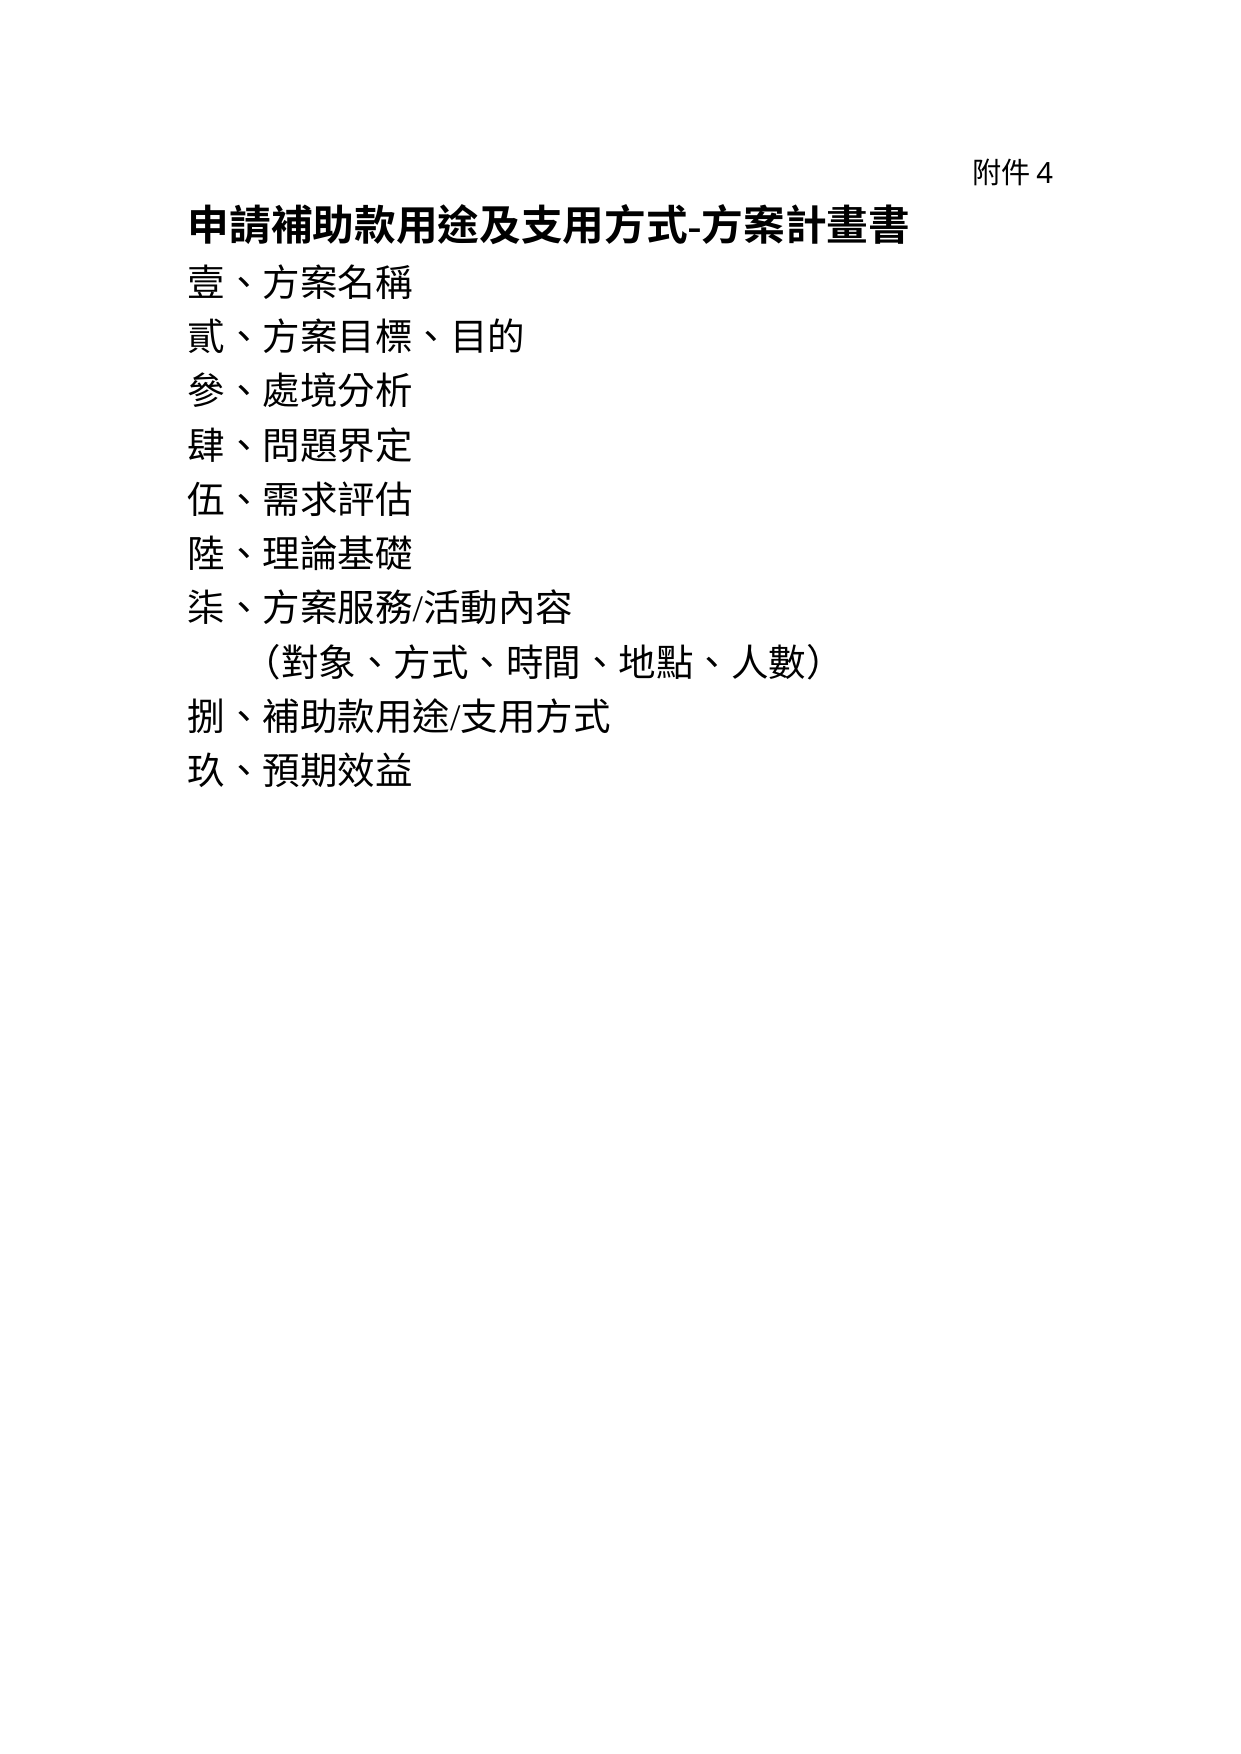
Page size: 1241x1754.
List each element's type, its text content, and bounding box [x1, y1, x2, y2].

text 壹、方案名稱 [187, 253, 1053, 307]
text 參、處境分析 [187, 361, 1053, 416]
text 陸、理論基礎 [187, 524, 1053, 578]
text 貳、方案目標、目的 [187, 307, 1053, 361]
text 伍、需求評估 [187, 470, 1053, 524]
text 玖、預期效益 [187, 741, 1053, 795]
text 柒、方案服務/活動內容 [187, 578, 1053, 633]
text （對象、方式、時間、地點、人數） [187, 633, 1053, 687]
text 申請補助款用途及支用方式-方案計畫書 [187, 192, 1053, 253]
text 附件4 [187, 150, 1053, 192]
text 捌、補助款用途/支用方式 [187, 687, 1053, 741]
text 肆、問題界定 [187, 416, 1053, 470]
